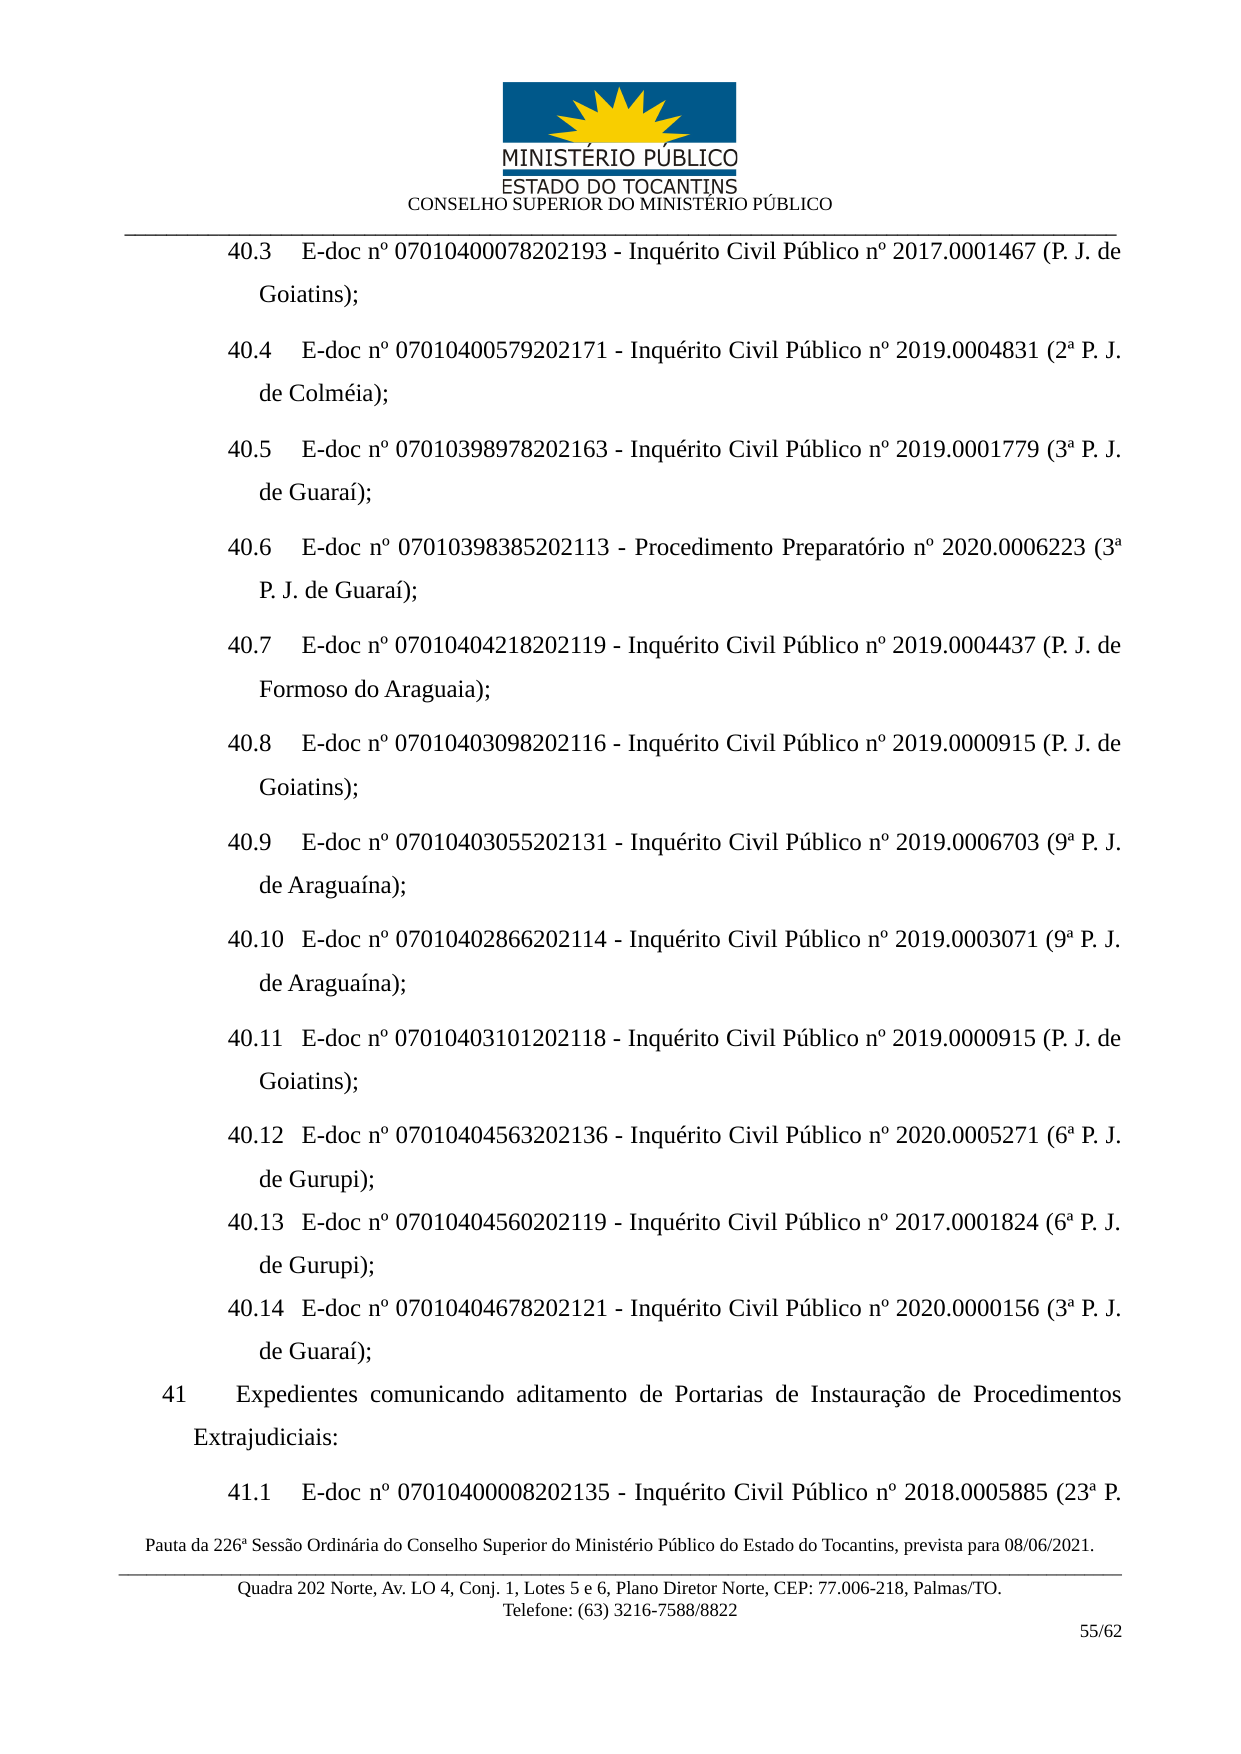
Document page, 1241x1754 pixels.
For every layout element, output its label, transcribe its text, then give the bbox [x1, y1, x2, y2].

list E-doc nº 07010404563202136 - Inquérito Civil Público nº 2020.0005271 (6ª P. J. de Gurupi); [221, 1121, 1122, 1192]
list E-doc nº 07010402866202114 - Inquérito Civil Público nº 2019.0003071 (9ª P. J. de Araguaína); [221, 924, 1122, 996]
list E-doc nº 07010404218202119 - Inquérito Civil Público nº 2019.0004437 (P. J. de Formoso do Araguaia); [221, 631, 1122, 702]
list E-doc nº 07010403101202118 - Inquérito Civil Público nº 2019.0000915 (P. J. de Goiatins); [221, 1023, 1122, 1094]
list E-doc nº 07010403055202131 - Inquérito Civil Público nº 2019.0006703 (9ª P. J. de Araguaína); [221, 827, 1122, 898]
list E-doc nº 07010400579202171 - Inquérito Civil Público nº 2019.0004831 (2ª P. J. de Colméia); [221, 335, 1122, 407]
list E-doc nº 07010403098202116 - Inquérito Civil Público nº 2019.0000915 (P. J. de Goiatins); [221, 728, 1122, 800]
list Expedientes comunicando aditamento de Portarias de Instauração de Procedimentos Extrajudiciais: [156, 1379, 1122, 1451]
list E-doc nº 07010404560202119 - Inquérito Civil Público nº 2017.0001824 (6ª P. J. de Gurupi); [221, 1207, 1122, 1279]
list E-doc nº 07010400008202135 - Inquérito Civil Público nº 2018.0005885 (23ª P. [221, 1477, 1122, 1506]
list E-doc nº 07010398385202113 - Procedimento Preparatório nº 2020.0006223 (3ª P. J. de Guaraí); [221, 532, 1122, 604]
list E-doc nº 07010404678202121 - Inquérito Civil Público nº 2020.0000156 (3ª P. J. de Guaraí); [221, 1293, 1122, 1365]
list E-doc nº 07010398978202163 - Inquérito Civil Público nº 2019.0001779 (3ª P. J. de Guaraí); [221, 434, 1122, 506]
picture [502, 82, 738, 194]
list E-doc nº 07010400078202193 - Inquérito Civil Público nº 2017.0001467 (P. J. de Goiatins); [221, 236, 1122, 308]
